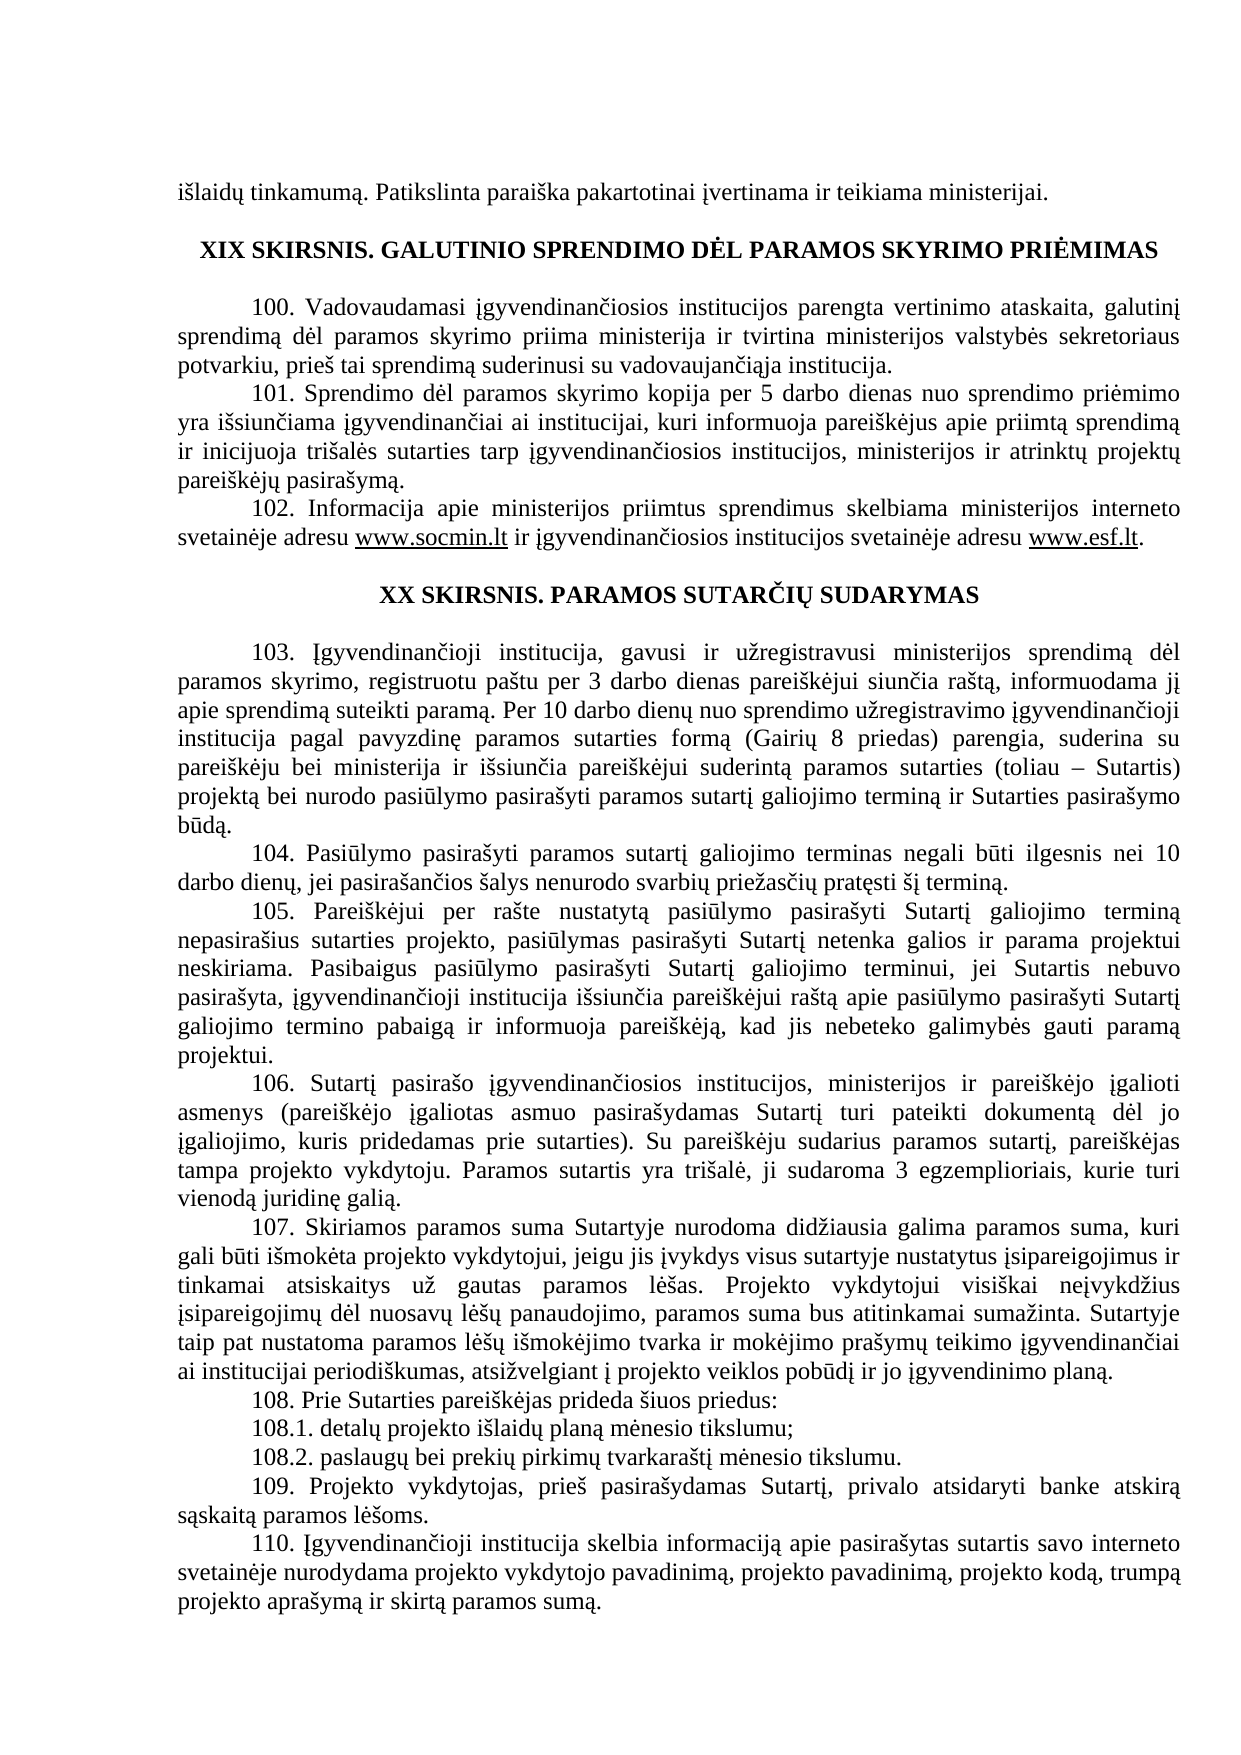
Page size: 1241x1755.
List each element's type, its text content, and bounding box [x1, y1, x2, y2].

text 105. Pareiškėjui per rašte nustatytą pasiūlymo pasirašyti Sutartį galiojimo terminą nepasirašius sutarties projekto, pasiūlymas pasirašyti Sutartį netenka galios ir parama projektui neskiriama. Pasibaigus pasiūlymo pasirašyti Sutartį galiojimo terminui, jei Sutartis nebuvo pasirašyta, įgyvendinančioji institucija išsiunčia pareiškėjui raštą apie pasiūlymo pasirašyti Sutartį galiojimo termino pabaigą ir informuoja pareiškėją, kad jis nebeteko galimybės gauti paramą projektui. [177, 896, 1181, 1068]
text 108.2. paslaugų bei prekių pirkimų tvarkaraštį mėnesio tikslumu. [177, 1442, 1181, 1471]
text 106. Sutartį pasirašo įgyvendinančiosios institucijos, ministerijos ir pareiškėjo įgalioti asmenys (pareiškėjo įgaliotas asmuo pasirašydamas Sutartį turi pateikti dokumentą dėl jo įgaliojimo, kuris pridedamas prie sutarties). Su pareiškėju sudarius paramos sutartį, pareiškėjas tampa projekto vykdytoju. Paramos sutartis yra trišalė, ji sudaroma 3 egzemplioriais, kurie turi vienodą juridinę galią. [177, 1068, 1181, 1212]
text 107. Skiriamos paramos suma Sutartyje nurodoma didžiausia galima paramos suma, kuri gali būti išmokėta projekto vykdytojui, jeigu jis įvykdys visus sutartyje nustatytus įsipareigojimus ir tinkamai atsiskaitys už gautas paramos lėšas. Projekto vykdytojui visiškai neįvykdžius įsipareigojimų dėl nuosavų lėšų panaudojimo, paramos suma bus atitinkamai sumažinta. Sutartyje taip pat nustatoma paramos lėšų išmokėjimo tvarka ir mokėjimo prašymų teikimo įgyvendinančiai ai institucijai periodiškumas, atsižvelgiant į projekto veiklos pobūdį ir jo įgyvendinimo planą. [177, 1212, 1181, 1385]
text 101. Sprendimo dėl paramos skyrimo kopija per 5 darbo dienas nuo sprendimo priėmimo yra išsiunčiama įgyvendinančiai ai institucijai, kuri informuoja pareiškėjus apie priimtą sprendimą ir inicijuoja trišalės sutarties tarp įgyvendinančiosios institucijos, ministerijos ir atrinktų projektų pareiškėjų pasirašymą. [177, 378, 1181, 493]
text XX SKIRSNIS. PARAMOS SUTARČIŲ SUDARYMAS [177, 580, 1181, 608]
text 104. Pasiūlymo pasirašyti paramos sutartį galiojimo terminas negali būti ilgesnis nei 10 darbo dienų, jei pasirašančios šalys nenurodo svarbių priežasčių pratęsti šį terminą. [177, 838, 1181, 896]
text XIX SKIRSNIS. GALUTINIO SPRENDIMO DĖL PARAMOS SKYRIMO PRIĖMIMAS [177, 235, 1181, 263]
text 102. Informacija apie ministerijos priimtus sprendimus skelbiama ministerijos interneto svetainėje adresu www.socmin.lt ir įgyvendinančiosios institucijos svetainėje adresu www.esf.lt. [177, 493, 1181, 551]
text 100. Vadovaudamasi įgyvendinančiosios institucijos parengta vertinimo ataskaita, galutinį sprendimą dėl paramos skyrimo priima ministerija ir tvirtina ministerijos valstybės sekretoriaus potvarkiu, prieš tai sprendimą suderinusi su vadovaujančiąja institucija. [177, 292, 1181, 378]
text 109. Projekto vykdytojas, prieš pasirašydamas Sutartį, privalo atsidaryti banke atskirą sąskaitą paramos lėšoms. [177, 1471, 1181, 1528]
text 108. Prie Sutarties pareiškėjas prideda šiuos priedus: [177, 1385, 1181, 1413]
text 103. Įgyvendinančioji institucija, gavusi ir užregistravusi ministerijos sprendimą dėl paramos skyrimo, registruotu paštu per 3 darbo dienas pareiškėjui siunčia raštą, informuodama jį apie sprendimą suteikti paramą. Per 10 darbo dienų nuo sprendimo užregistravimo įgyvendinančioji institucija pagal pavyzdinę paramos sutarties formą (Gairių 8 priedas) parengia, suderina su pareiškėju bei ministerija ir išsiunčia pareiškėjui suderintą paramos sutarties (toliau – Sutartis) projektą bei nurodo pasiūlymo pasirašyti paramos sutartį galiojimo terminą ir Sutarties pasirašymo būdą. [177, 637, 1181, 838]
text išlaidų tinkamumą. Patikslinta paraiška pakartotinai įvertinama ir teikiama ministerijai. [177, 177, 1181, 206]
text 108.1. detalų projekto išlaidų planą mėnesio tikslumu; [177, 1413, 1181, 1442]
text 110. Įgyvendinančioji institucija skelbia informaciją apie pasirašytas sutartis savo interneto svetainėje nurodydama projekto vykdytojo pavadinimą, projekto pavadinimą, projekto kodą, trumpą projekto aprašymą ir skirtą paramos sumą. [177, 1528, 1181, 1615]
